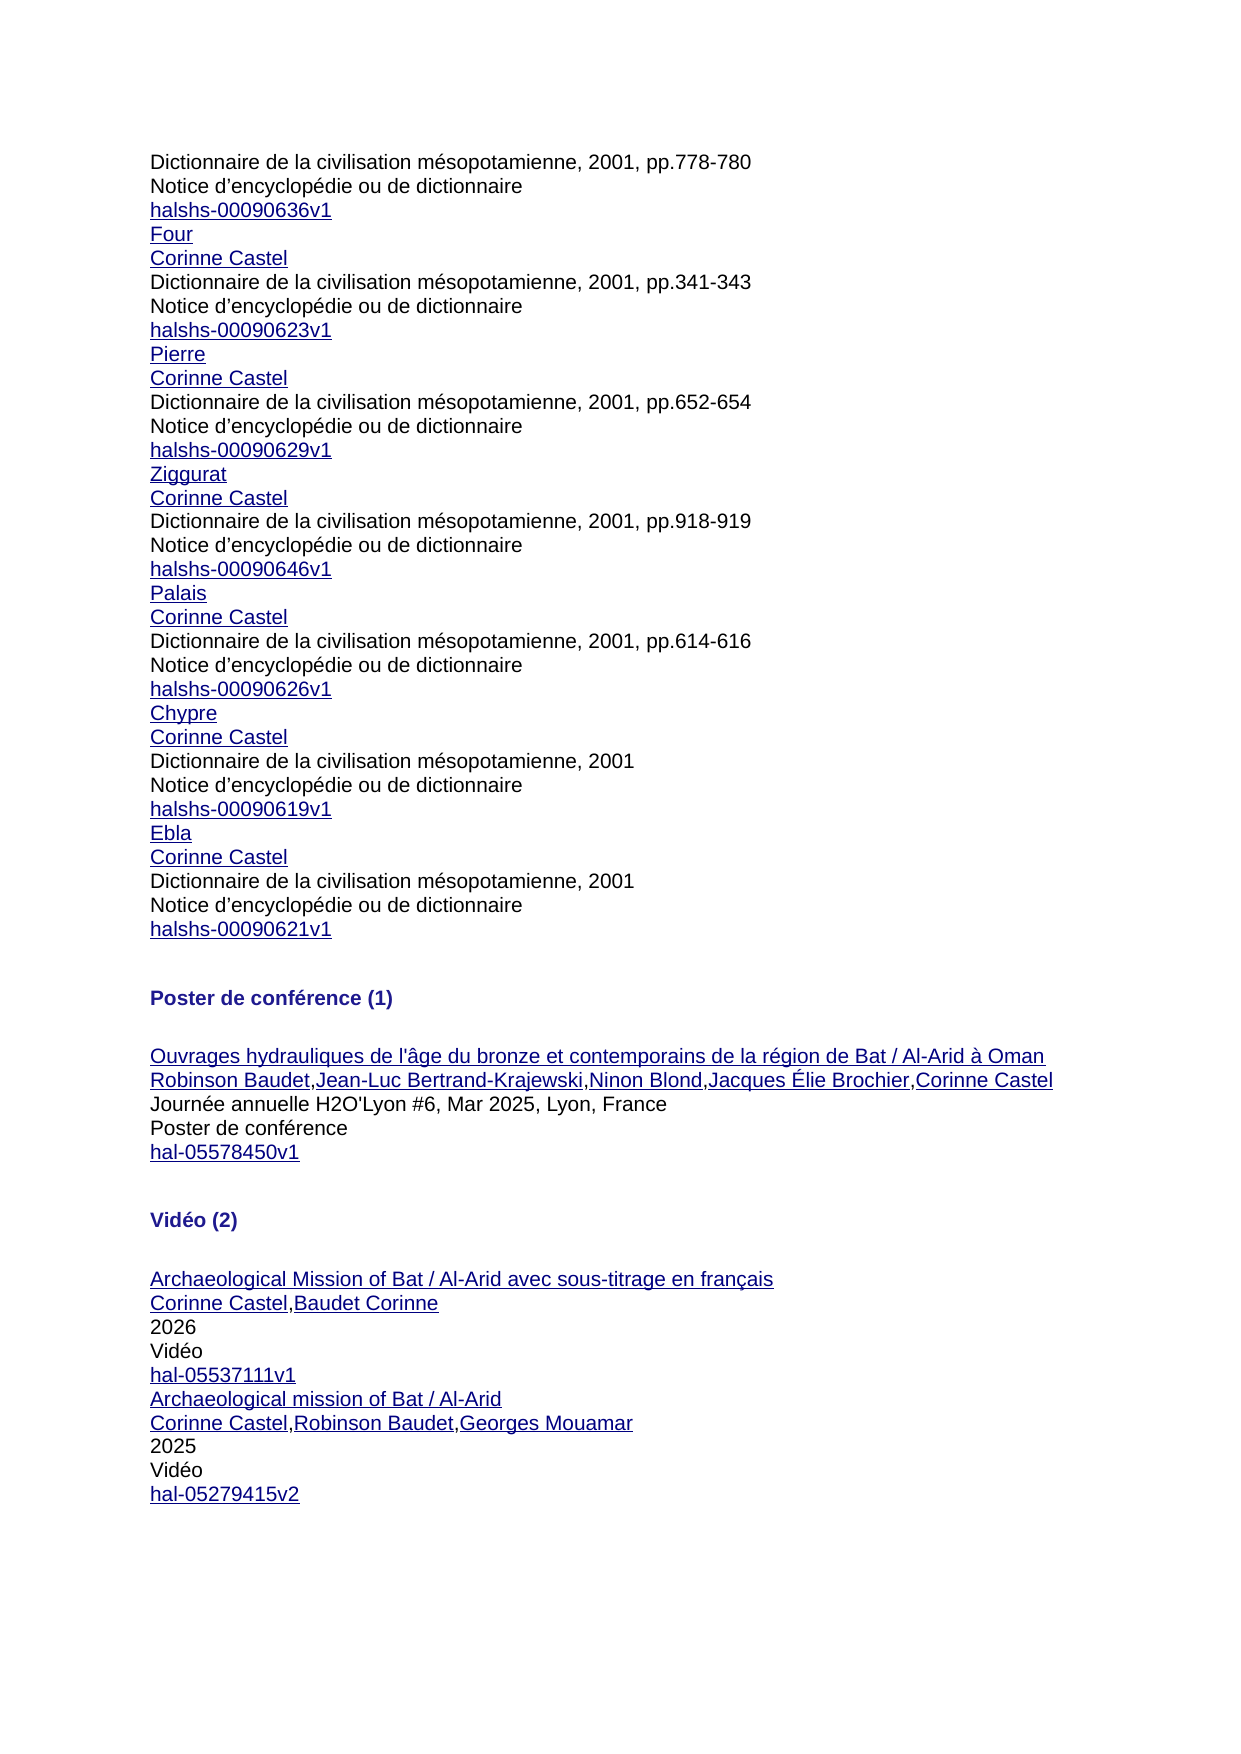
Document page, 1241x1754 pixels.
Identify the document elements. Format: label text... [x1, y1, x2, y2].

table_cell Four Corinne Castel Dictionnaire de la civilisation mésopotamienne, 2001, pp.341-343 Notice d’encyclopédie ou de dictionnaire halshs-00090623v1 [150, 222, 1090, 342]
table_cell Archaeological mission of Bat / Al-Arid Corinne Castel,Robinson Baudet,Georges Mouamar 2025 Vidéo hal-05279415v2 [150, 1386, 1090, 1506]
table_cell Palais Corinne Castel Dictionnaire de la civilisation mésopotamienne, 2001, pp.614-616 Notice d’encyclopédie ou de dictionnaire halshs-00090626v1 [150, 581, 1090, 701]
table_cell Ziggurat Corinne Castel Dictionnaire de la civilisation mésopotamienne, 2001, pp.918-919 Notice d’encyclopédie ou de dictionnaire halshs-00090646v1 [150, 461, 1090, 581]
table_cell Chypre Corinne Castel Dictionnaire de la civilisation mésopotamienne, 2001 Notice d’encyclopédie ou de dictionnaire halshs-00090619v1 [150, 701, 1090, 821]
subtitle Vidéo (2) [150, 1208, 1090, 1232]
table_cell Pierre Corinne Castel Dictionnaire de la civilisation mésopotamienne, 2001, pp.652-654 Notice d’encyclopédie ou de dictionnaire halshs-00090629v1 [150, 342, 1090, 461]
table_header Archaeological Mission of Bat / Al-Arid avec sous-titrage en français Corinne Castel,Baudet Corinne 2026 Vidéo hal-05537111v1 [150, 1267, 1090, 1386]
table_header Ouvrages hydrauliques de l'âge du bronze et contemporains de la région de Bat / Al-Arid à Oman Robinson Baudet,Jean-Luc Bertrand-Krajewski,Ninon Blond,Jacques Élie Brochier,Corinne Castel Journée annuelle H2O'Lyon #6, Mar 2025, Lyon, France Poster de conférence hal-05578450v1 [150, 1044, 1090, 1163]
subtitle Poster de conférence (1) [150, 985, 1090, 1009]
table_cell Ebla Corinne Castel Dictionnaire de la civilisation mésopotamienne, 2001 Notice d’encyclopédie ou de dictionnaire halshs-00090621v1 [150, 821, 1090, 941]
table_cell Dictionnaire de la civilisation mésopotamienne, 2001, pp.778-780 Notice d’encyclopédie ou de dictionnaire halshs-00090636v1 [150, 150, 1090, 222]
